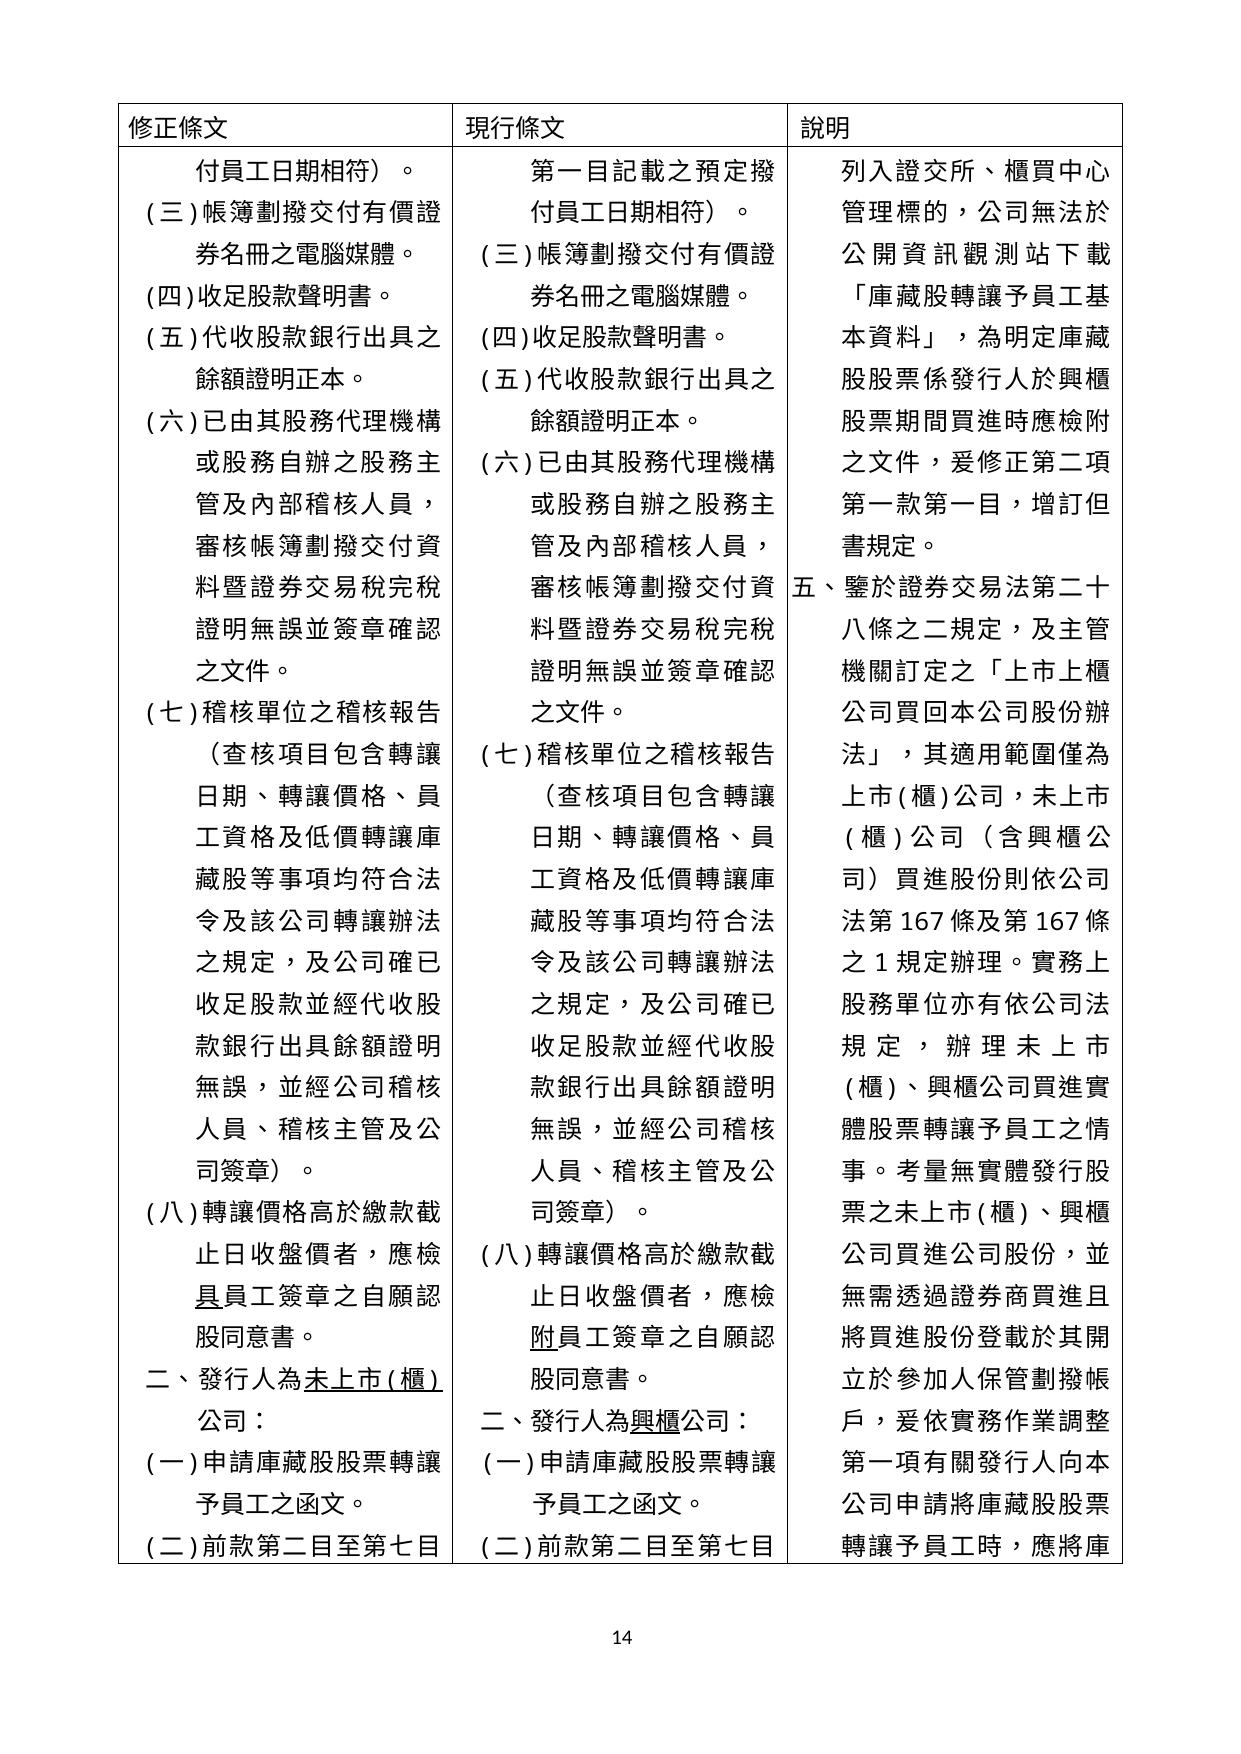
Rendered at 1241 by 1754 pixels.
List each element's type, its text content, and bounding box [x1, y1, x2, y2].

table_header 現行條文 [453, 104, 787, 146]
table_cell 第一目記載之預定撥付員工日期相符）。 (三)帳簿劃撥交付有價證券名冊之電腦媒體。 (四)收足股款聲明書。 (五)代收股款銀行出具之餘額證明正本。 (六)已由其股務代理機構或股務自辦之股務主管及內部稽核人員，審核帳簿劃撥交付資料暨證券交易稅完稅證明無誤並簽章確認之文件。 (七)稽核單位之稽核報告（查核項目包含轉讓日期、轉讓價格、員工資格及低價轉讓庫藏股等事項均符合法令及該公司轉讓辦法之規定，及公司確已收足股款並經代收股款銀行出具餘額證明無誤，並經公司稽核人員、稽核主管及公司簽章）。 (八)轉讓價格高於繳款截止日收盤價者，應檢附員工簽章之自願認股同意書。 二、發行人為興櫃公司： (一)申請庫藏股股票轉讓予員工之函文。 (二)前款第二目至第七目 [453, 147, 787, 1563]
table_cell 付員工日期相符）。 (三)帳簿劃撥交付有價證券名冊之電腦媒體。 (四)收足股款聲明書。 (五)代收股款銀行出具之餘額證明正本。 (六)已由其股務代理機構或股務自辦之股務主管及內部稽核人員，審核帳簿劃撥交付資料暨證券交易稅完稅證明無誤並簽章確認之文件。 (七)稽核單位之稽核報告（查核項目包含轉讓日期、轉讓價格、員工資格及低價轉讓庫藏股等事項均符合法令及該公司轉讓辦法之規定，及公司確已收足股款並經代收股款銀行出具餘額證明無誤，並經公司稽核人員、稽核主管及公司簽章）。 (八)轉讓價格高於繳款截止日收盤價者，應檢具員工簽章之自願認股同意書。 二、發行人為未上市(櫃)公司： (一)申請庫藏股股票轉讓予員工之函文。 (二)前款第二目至第七目 [119, 147, 452, 1563]
table_cell 列入證交所、櫃買中心管理標的，公司無法於公開資訊觀測站下載「庫藏股轉讓予員工基本資料」，為明定庫藏股股票係發行人於興櫃股票期間買進時應檢附之文件，爰修正第二項第一款第一目，增訂但書規定。 五、鑒於證券交易法第二十八條之二規定，及主管機關訂定之「上市上櫃公司買回本公司股份辦法」，其適用範圍僅為上市(櫃)公司，未上市(櫃)公司（含興櫃公司）買進股份則依公司法第167條及第167條之1規定辦理。實務上股務單位亦有依公司法規定，辦理未上市(櫃)、興櫃公司買進實體股票轉讓予員工之情事。考量無實體發行股票之未上市(櫃)、興櫃公司買進公司股份，並無需透過證券商買進且將買進股份登載於其開立於參加人保管劃撥帳戶，爰依實務作業調整第一項有關發行人向本公司申請將庫藏股股票轉讓予員工時，應將庫 [788, 147, 1122, 1563]
table_header 修正條文 [119, 104, 452, 146]
table_header 說明 [788, 104, 1122, 146]
